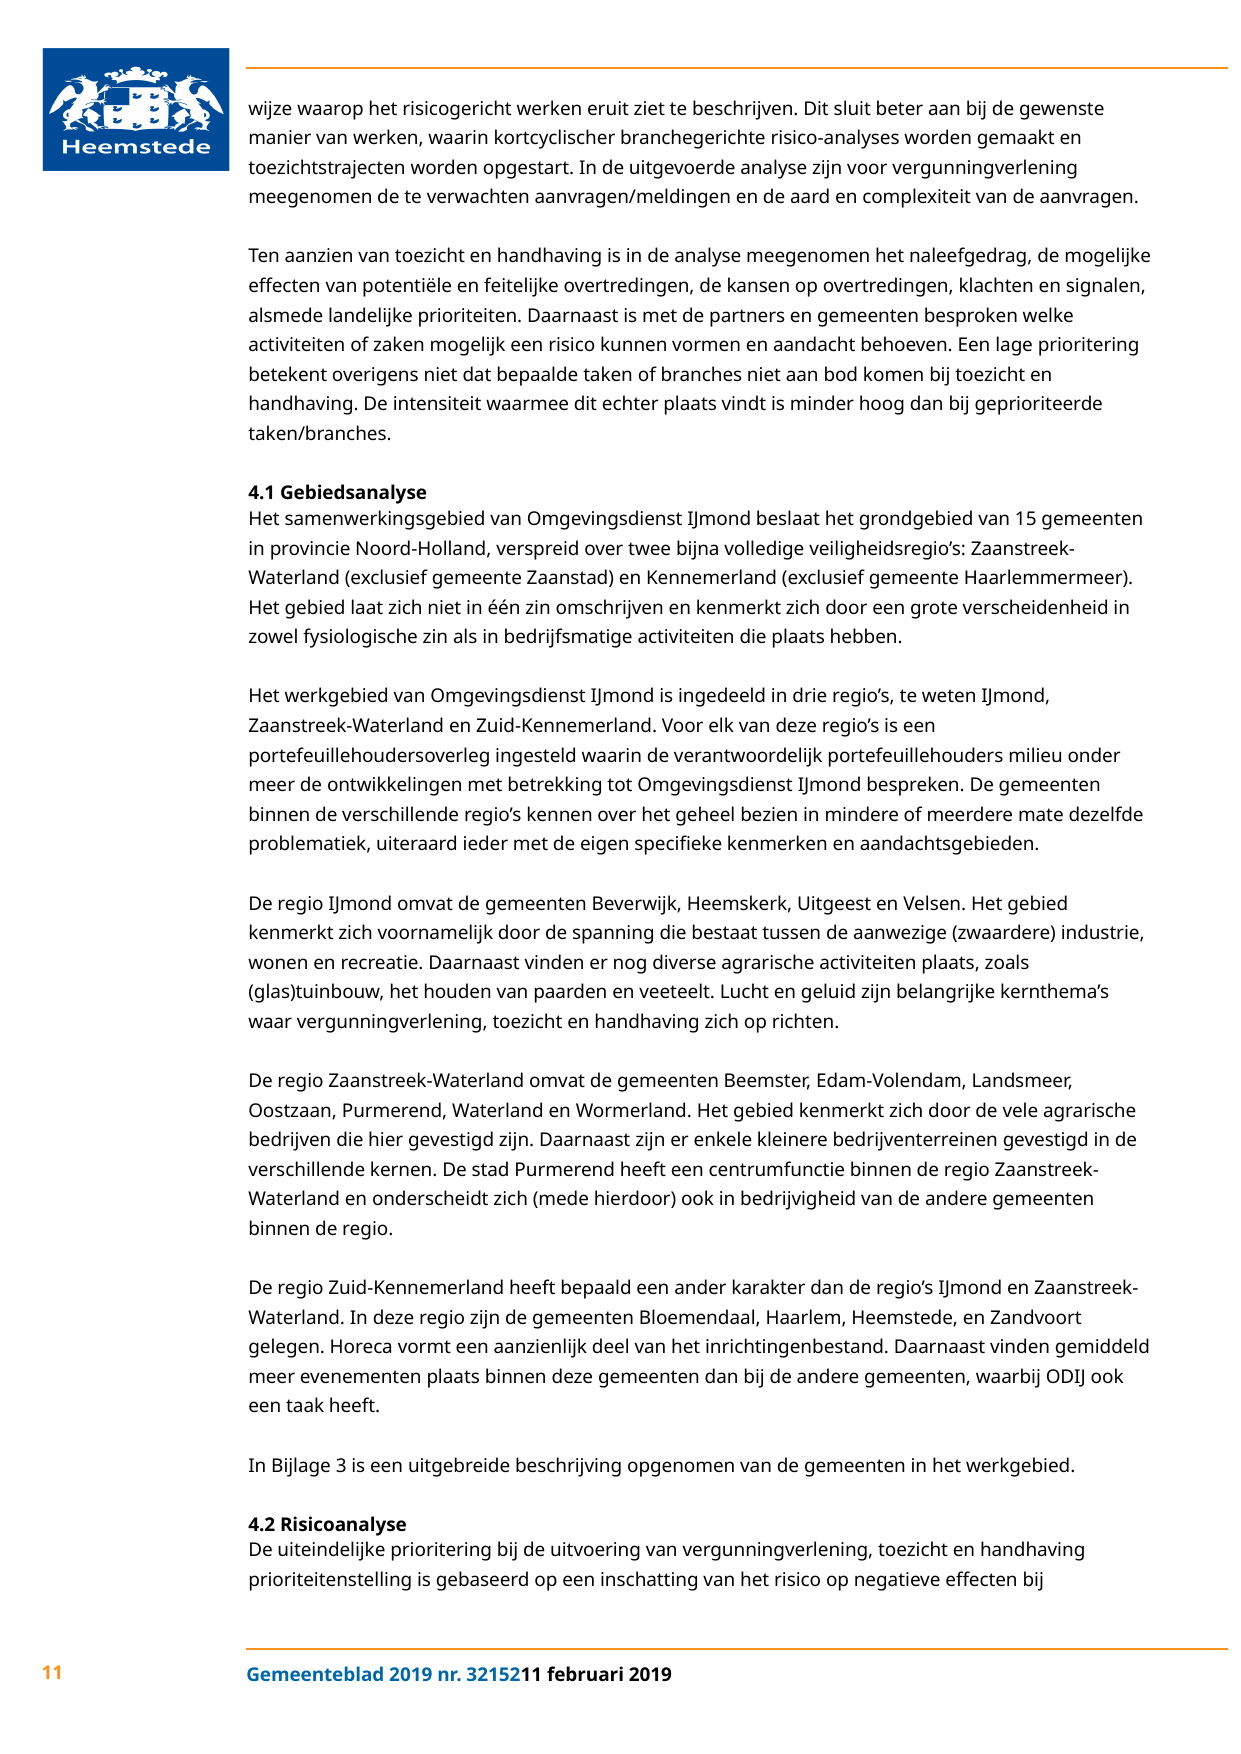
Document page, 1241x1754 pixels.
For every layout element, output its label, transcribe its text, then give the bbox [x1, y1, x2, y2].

text In Bijlage 3 is een uitgebreide beschrijving opgenomen van de gemeenten in het werkgebied. [248, 1452, 1152, 1477]
text Het samenwerkingsgebied van Omgevingsdienst IJmond beslaat het grondgebied van 15 gemeenten in provincie Noord-Holland, verspreid over twee bijna volledige veiligheidsregio’s: Zaanstreek-Waterland (exclusief gemeente Zaanstad) en Kennemerland (exclusief gemeente Haarlemmermeer). Het gebied laat zich niet in één zin omschrijven en kenmerkt zich door een grote verscheidenheid in zowel fysiologische zin als in bedrijfsmatige activiteiten die plaats hebben. [248, 505, 1152, 649]
text Ten aanzien van toezicht en handhaving is in de analyse meegenomen het naleefgedrag, de mogelijke effecten van potentiële en feitelijke overtredingen, de kansen op overtredingen, klachten en signalen, alsmede landelijke prioriteiten. Daarnaast is met de partners en gemeenten besproken welke activiteiten of zaken mogelijk een risico kunnen vormen en aandacht behoeven. Een lage prioritering betekent overigens niet dat bepaalde taken of branches niet aan bod komen bij toezicht en handhaving. De intensiteit waarmee dit echter plaats vindt is minder hoog dan bij geprioriteerde taken/branches. [248, 243, 1152, 446]
text De uiteindelijke prioritering bij de uitvoering van vergunningverlening, toezicht en handhaving prioriteitenstelling is gebaseerd op een inschatting van het risico op negatieve effecten bij [248, 1537, 1152, 1592]
picture [41, 47, 231, 172]
text 4.1 Gebiedsanalyse [248, 479, 1152, 505]
text wijze waarop het risicogericht werken eruit ziet te beschrijven. Dit sluit beter aan bij de gewenste manier van werken, waarin kortcyclischer branchegerichte risico-analyses worden gemaakt en toezichtstrajecten worden opgestart. In de uitgevoerde analyse zijn voor vergunningverlening meegenomen de te verwachten aanvragen/meldingen en de aard en complexiteit van de aanvragen. [248, 95, 1152, 209]
text De regio Zaanstreek-Waterland omvat de gemeenten Beemster, Edam-Volendam, Landsmeer, Oostzaan, Purmerend, Waterland en Wormerland. Het gebied kenmerkt zich door de vele agrarische bedrijven die hier gevestigd zijn. Daarnaast zijn er enkele kleinere bedrijventerreinen gevestigd in de verschillende kernen. De stad Purmerend heeft een centrumfunctie binnen de regio Zaanstreek-Waterland en onderscheidt zich (mede hierdoor) ook in bedrijvigheid van de andere gemeenten binnen de regio. [248, 1067, 1152, 1241]
text De regio IJmond omvat de gemeenten Beverwijk, Heemskerk, Uitgeest en Velsen. Het gebied kenmerkt zich voornamelijk door de spanning die bestaat tussen de aanwezige (zwaardere) industrie, wonen en recreatie. Daarnaast vinden er nog diverse agrarische activiteiten plaats, zoals (glas)tuinbouw, het houden van paarden en veeteelt. Lucht en geluid zijn belangrijke kernthema’s waar vergunningverlening, toezicht en handhaving zich op richten. [248, 890, 1152, 1034]
text 4.2 Risicoanalyse [248, 1511, 1152, 1537]
text Het werkgebied van Omgevingsdienst IJmond is ingedeeld in drie regio’s, te weten IJmond, Zaanstreek-Waterland en Zuid-Kennemerland. Voor elk van deze regio’s is een portefeuillehoudersoverleg ingesteld waarin de verantwoordelijk portefeuillehouders milieu onder meer de ontwikkelingen met betrekking tot Omgevingsdienst IJmond bespreken. De gemeenten binnen de verschillende regio’s kennen over het geheel bezien in mindere of meerdere mate dezelfde problematiek, uiteraard ieder met de eigen specifieke kenmerken en aandachtsgebieden. [248, 683, 1152, 856]
text De regio Zuid-Kennemerland heeft bepaald een ander karakter dan de regio’s IJmond en Zaanstreek-Waterland. In deze regio zijn de gemeenten Bloemendaal, Haarlem, Heemstede, en Zandvoort gelegen. Horeca vormt een aanzienlijk deel van het inrichtingenbestand. Daarnaast vinden gemiddeld meer evenementen plaats binnen deze gemeenten dan bij de andere gemeenten, waarbij ODIJ ook een taak heeft. [248, 1274, 1152, 1418]
